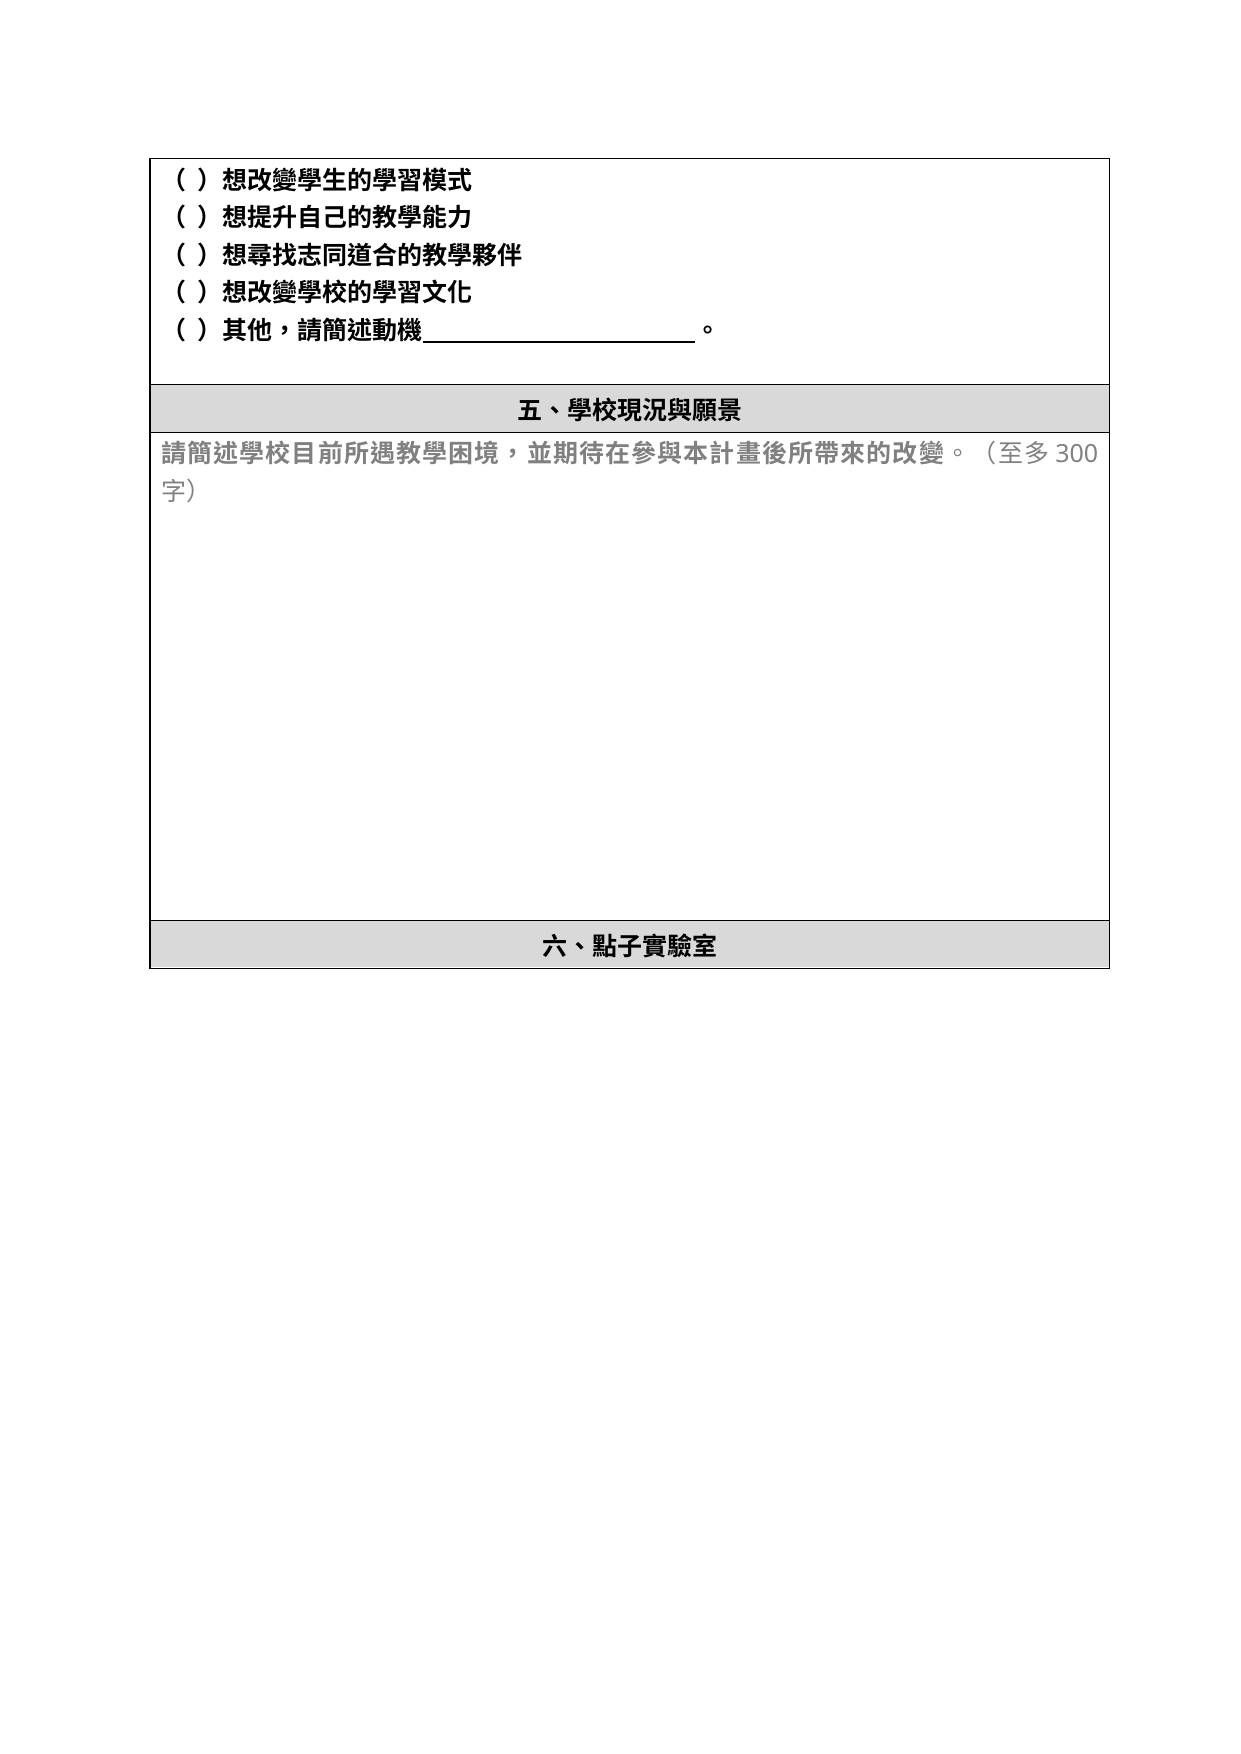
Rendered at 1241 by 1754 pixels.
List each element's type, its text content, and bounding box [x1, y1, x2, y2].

table_cell （ ）想改變學生的學習模式 （ ）想提升自己的教學能力 （ ）想尋找志同道合的教學夥伴 （ ）想改變學校的學習文化 （ ）其他，請簡述動機 。 [151, 159, 1109, 384]
table_cell 五、學校現況與願景 [151, 385, 1109, 432]
table_cell 六、點子實驗室 [151, 921, 1109, 967]
table_cell 請簡述學校目前所遇教學困境，並期待在參與本計畫後所帶來的改變。（至多300字） [151, 433, 1109, 920]
